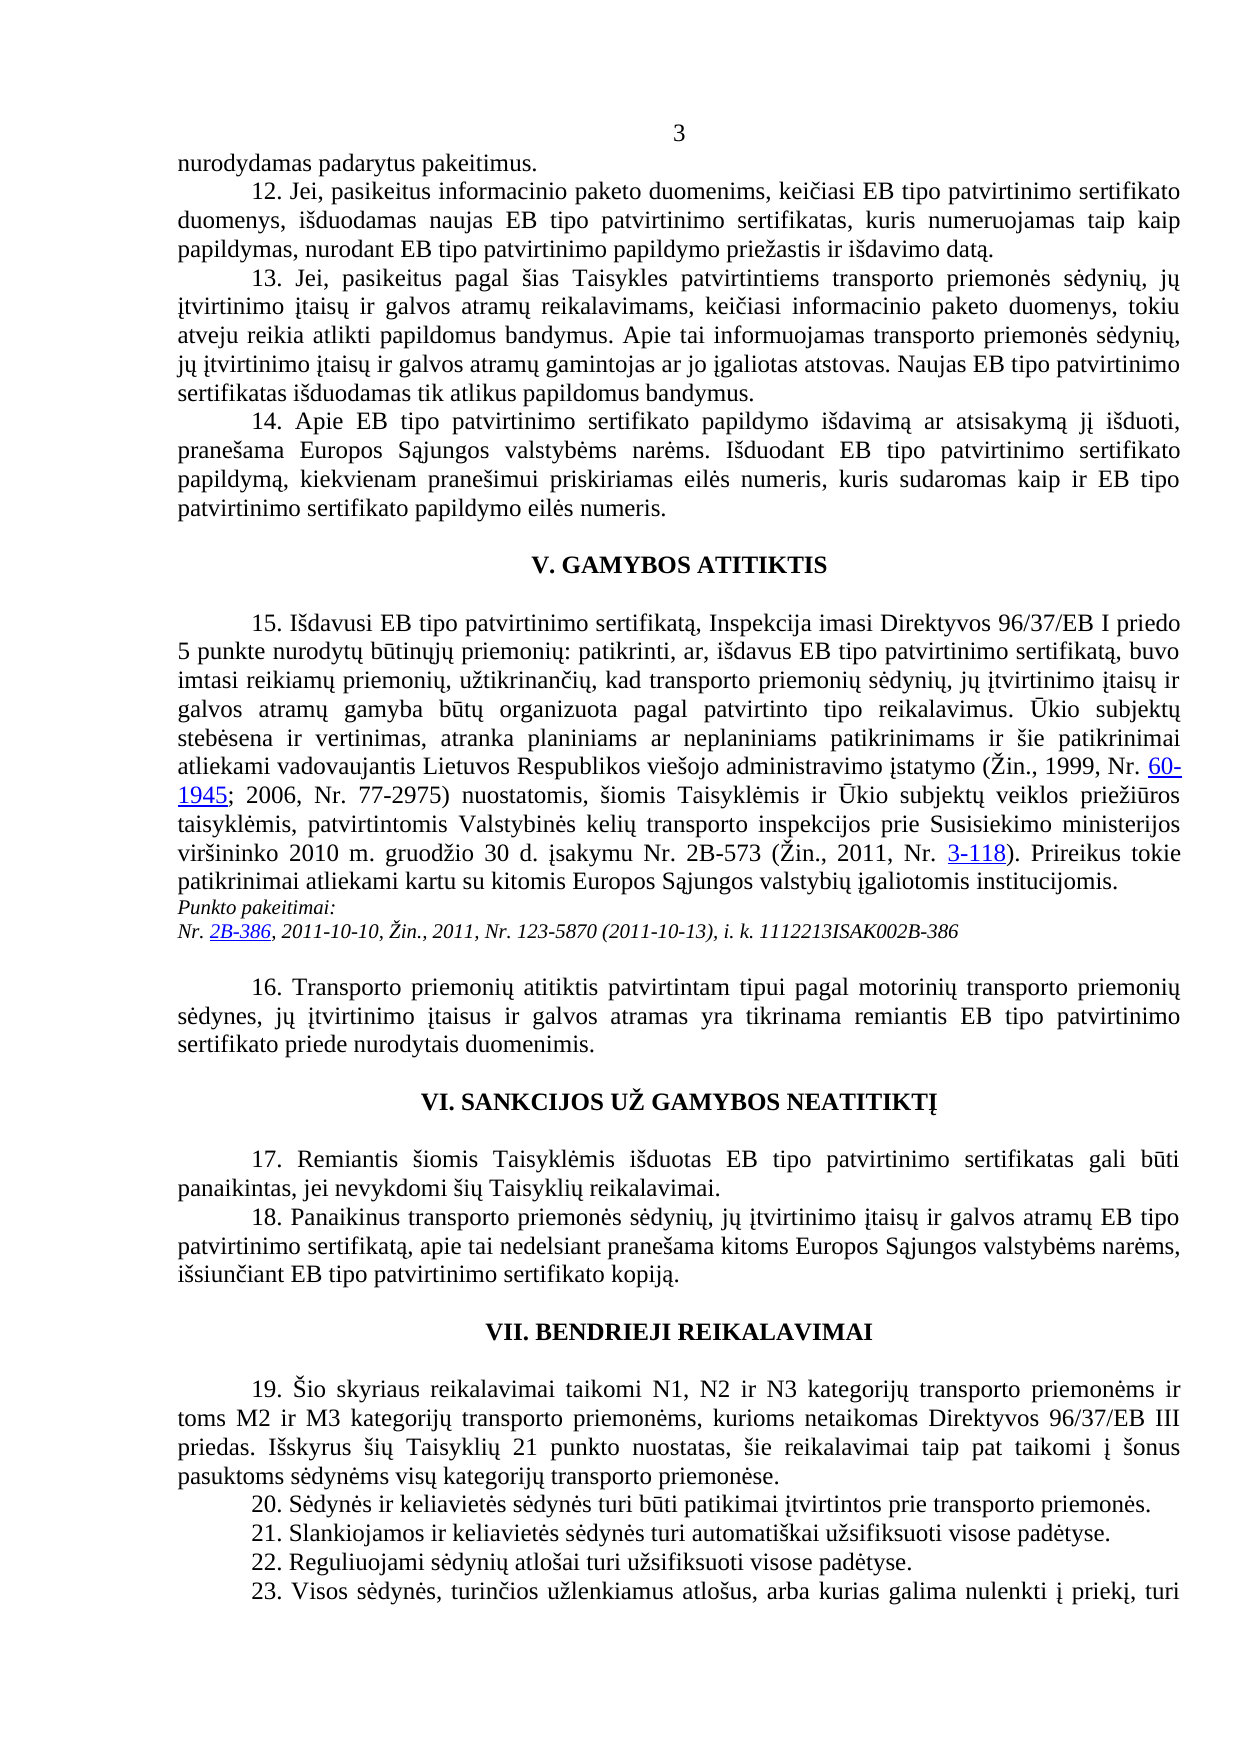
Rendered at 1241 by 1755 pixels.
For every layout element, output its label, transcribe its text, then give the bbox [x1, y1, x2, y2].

text 13. Jei, pasikeitus pagal šias Taisykles patvirtintiems transporto priemonės sėdynių, jų įtvirtinimo įtaisų ir galvos atramų reikalavimams, keičiasi informacinio paketo duomenys, tokiu atveju reikia atlikti papildomus bandymus. Apie tai informuojamas transporto priemonės sėdynių, jų įtvirtinimo įtaisų ir galvos atramų gamintojas ar jo įgaliotas atstovas. Naujas EB tipo patvirtinimo sertifikatas išduodamas tik atlikus papildomus bandymus. [177, 263, 1181, 406]
text VI. SANKCIJOS UŽ GAMYBOS NEATITIKTĮ [177, 1087, 1181, 1116]
text 14. Apie EB tipo patvirtinimo sertifikato papildymo išdavimą ar atsisakymą jį išduoti, pranešama Europos Sąjungos valstybėms narėms. Išduodant EB tipo patvirtinimo sertifikato papildymą, kiekvienam pranešimui priskiriamas eilės numeris, kuris sudaromas kaip ir EB tipo patvirtinimo sertifikato papildymo eilės numeris. [177, 406, 1181, 521]
text 21. Slankiojamos ir keliavietės sėdynės turi automatiškai užsifiksuoti visose padėtyse. [177, 1518, 1181, 1547]
text 19. Šio skyriaus reikalavimai taikomi N1, N2 ir N3 kategorijų transporto priemonėms ir toms M2 ir M3 kategorijų transporto priemonėms, kurioms netaikomas Direktyvos 96/37/EB III priedas. Išskyrus šių Taisyklių 21 punkto nuostatas, šie reikalavimai taip pat taikomi į šonus pasuktoms sėdynėms visų kategorijų transporto priemonėse. [177, 1374, 1181, 1489]
text 18. Panaikinus transporto priemonės sėdynių, jų įtvirtinimo įtaisų ir galvos atramų EB tipo patvirtinimo sertifikatą, apie tai nedelsiant pranešama kitoms Europos Sąjungos valstybėms narėms, išsiunčiant EB tipo patvirtinimo sertifikato kopiją. [177, 1202, 1181, 1288]
text 23. Visos sėdynės, turinčios užlenkiamus atlošus, arba kurias galima nulenkti į priekį, turi [177, 1576, 1181, 1604]
text 20. Sėdynės ir keliavietės sėdynės turi būti patikimai įtvirtintos prie transporto priemonės. [177, 1489, 1181, 1518]
text V. GAMYBOS ATITIKTIS [177, 550, 1181, 579]
text Punkto pakeitimai: [177, 895, 1181, 919]
text 22. Reguliuojami sėdynių atlošai turi užsifiksuoti visose padėtyse. [177, 1547, 1181, 1576]
text VII. BENDRIEJI REIKALAVIMAI [177, 1317, 1181, 1346]
text nurodydamas padarytus pakeitimus. [177, 148, 1181, 176]
text 16. Transporto priemonių atitiktis patvirtintam tipui pagal motorinių transporto priemonių sėdynes, jų įtvirtinimo įtaisus ir galvos atramas yra tikrinama remiantis EB tipo patvirtinimo sertifikato priede nurodytais duomenimis. [177, 972, 1181, 1058]
text 15. Išdavusi EB tipo patvirtinimo sertifikatą, Inspekcija imasi Direktyvos 96/37/EB I priedo 5 punkte nurodytų būtinųjų priemonių: patikrinti, ar, išdavus EB tipo patvirtinimo sertifikatą, buvo imtasi reikiamų priemonių, užtikrinančių, kad transporto priemonių sėdynių, jų įtvirtinimo įtaisų ir galvos atramų gamyba būtų organizuota pagal patvirtinto tipo reikalavimus. Ūkio subjektų stebėsena ir vertinimas, atranka planiniams ar neplaniniams patikrinimams ir šie patikrinimai atliekami vadovaujantis Lietuvos Respublikos viešojo administravimo įstatymo (Žin., 1999, Nr. 60-1945; 2006, Nr. 77-2975) nuostatomis, šiomis Taisyklėmis ir Ūkio subjektų veiklos priežiūros taisyklėmis, patvirtintomis Valstybinės kelių transporto inspekcijos prie Susisiekimo ministerijos viršininko 2010 m. gruodžio 30 d. įsakymu Nr. 2B-573 (Žin., 2011, Nr. 3-118). Prireikus tokie patikrinimai atliekami kartu su kitomis Europos Sąjungos valstybių įgaliotomis institucijomis. [177, 608, 1181, 895]
text Nr. 2B-386, 2011-10-10, Žin., 2011, Nr. 123-5870 (2011-10-13), i. k. 1112213ISAK002B-386 [177, 919, 1181, 943]
text 17. Remiantis šiomis Taisyklėmis išduotas EB tipo patvirtinimo sertifikatas gali būti panaikintas, jei nevykdomi šių Taisyklių reikalavimai. [177, 1144, 1181, 1202]
text 12. Jei, pasikeitus informacinio paketo duomenims, keičiasi EB tipo patvirtinimo sertifikato duomenys, išduodamas naujas EB tipo patvirtinimo sertifikatas, kuris numeruojamas taip kaip papildymas, nurodant EB tipo patvirtinimo papildymo priežastis ir išdavimo datą. [177, 176, 1181, 263]
